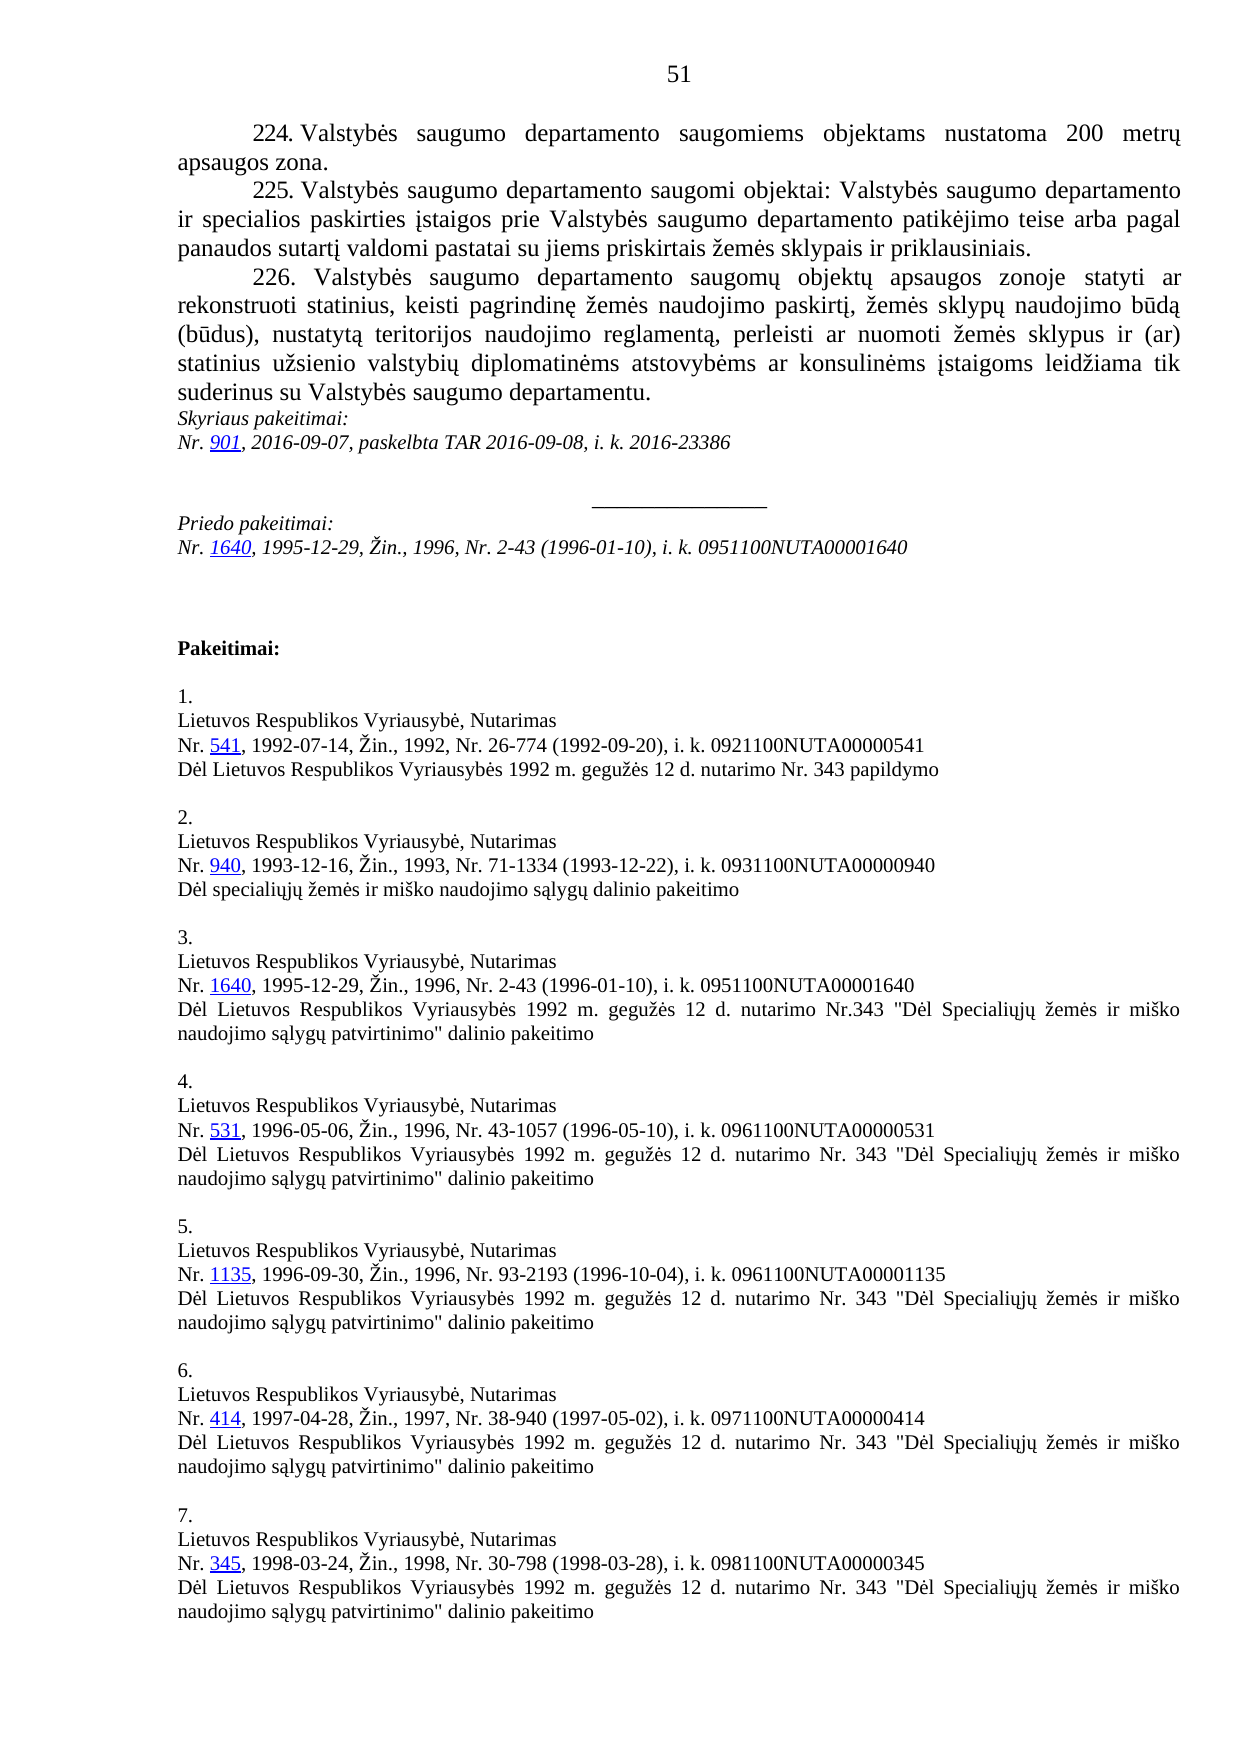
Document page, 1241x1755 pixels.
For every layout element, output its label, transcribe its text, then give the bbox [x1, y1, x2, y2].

text Nr. 531, 1996-05-06, Žin., 1996, Nr. 43-1057 (1996-05-10), i. k. 0961100NUTA00000531 [177, 1117, 1181, 1142]
text Dėl Lietuvos Respublikos Vyriausybės 1992 m. gegužės 12 d. nutarimo Nr. 343 "Dėl Specialiųjų žemės ir miško naudojimo sąlygų patvirtinimo" dalinio pakeitimo [177, 1575, 1181, 1623]
text Lietuvos Respublikos Vyriausybė, Nutarimas [177, 1093, 1181, 1117]
text Skyriaus pakeitimai: [177, 406, 1181, 430]
text Nr. 1640, 1995-12-29, Žin., 1996, Nr. 2-43 (1996-01-10), i. k. 0951100NUTA00001640 [177, 973, 1181, 997]
text Nr. 1135, 1996-09-30, Žin., 1996, Nr. 93-2193 (1996-10-04), i. k. 0961100NUTA00001135 [177, 1262, 1181, 1286]
text Pakeitimai: [177, 636, 1181, 660]
text Nr. 541, 1992-07-14, Žin., 1992, Nr. 26-774 (1992-09-20), i. k. 0921100NUTA00000541 [177, 732, 1181, 757]
text Dėl specialiųjų žemės ir miško naudojimo sąlygų dalinio pakeitimo [177, 877, 1181, 901]
text 4. [177, 1069, 1181, 1093]
text Priedo pakeitimai: [177, 511, 1181, 535]
text 6. [177, 1358, 1181, 1382]
text 1. [177, 684, 1181, 708]
text Nr. 1640, 1995-12-29, Žin., 1996, Nr. 2-43 (1996-01-10), i. k. 0951100NUTA00001640 [177, 535, 1181, 559]
text 224. Valstybės saugumo departamento saugomiems objektams nustatoma 200 metrų apsaugos zona. [177, 118, 1181, 176]
text Dėl Lietuvos Respublikos Vyriausybės 1992 m. gegužės 12 d. nutarimo Nr. 343 "Dėl Specialiųjų žemės ir miško naudojimo sąlygų patvirtinimo" dalinio pakeitimo [177, 1286, 1181, 1334]
text 225. Valstybės saugumo departamento saugomi objektai: Valstybės saugumo departamento ir specialios paskirties įstaigos prie Valstybės saugumo departamento patikėjimo teise arba pagal panaudos sutartį valdomi pastatai su jiems priskirtais žemės sklypais ir priklausiniais. [177, 176, 1181, 262]
text 226. Valstybės saugumo departamento saugomų objektų apsaugos zonoje statyti ar rekonstruoti statinius, keisti pagrindinę žemės naudojimo paskirtį, žemės sklypų naudojimo būdą (būdus), nustatytą teritorijos naudojimo reglamentą, perleisti ar nuomoti žemės sklypus ir (ar) statinius užsienio valstybių diplomatinėms atstovybėms ar konsulinėms įstaigoms leidžiama tik suderinus su Valstybės saugumo departamentu. [177, 262, 1181, 406]
text Lietuvos Respublikos Vyriausybė, Nutarimas [177, 1238, 1181, 1262]
text Lietuvos Respublikos Vyriausybė, Nutarimas [177, 1527, 1181, 1551]
text Dėl Lietuvos Respublikos Vyriausybės 1992 m. gegužės 12 d. nutarimo Nr. 343 papildymo [177, 757, 1181, 781]
text Lietuvos Respublikos Vyriausybė, Nutarimas [177, 949, 1181, 973]
text Nr. 414, 1997-04-28, Žin., 1997, Nr. 38-940 (1997-05-02), i. k. 0971100NUTA00000414 [177, 1406, 1181, 1430]
text Lietuvos Respublikos Vyriausybė, Nutarimas [177, 1382, 1181, 1406]
text Dėl Lietuvos Respublikos Vyriausybės 1992 m. gegužės 12 d. nutarimo Nr.343 "Dėl Specialiųjų žemės ir miško naudojimo sąlygų patvirtinimo" dalinio pakeitimo [177, 997, 1181, 1045]
text Dėl Lietuvos Respublikos Vyriausybės 1992 m. gegužės 12 d. nutarimo Nr. 343 "Dėl Specialiųjų žemės ir miško naudojimo sąlygų patvirtinimo" dalinio pakeitimo [177, 1142, 1181, 1190]
text ______________ [177, 482, 1181, 511]
text 2. [177, 805, 1181, 829]
text Nr. 345, 1998-03-24, Žin., 1998, Nr. 30-798 (1998-03-28), i. k. 0981100NUTA00000345 [177, 1551, 1181, 1575]
text Lietuvos Respublikos Vyriausybė, Nutarimas [177, 708, 1181, 732]
text Lietuvos Respublikos Vyriausybė, Nutarimas [177, 829, 1181, 853]
text 7. [177, 1502, 1181, 1527]
text 5. [177, 1214, 1181, 1238]
text Nr. 940, 1993-12-16, Žin., 1993, Nr. 71-1334 (1993-12-22), i. k. 0931100NUTA00000940 [177, 853, 1181, 877]
text Nr. 901, 2016-09-07, paskelbta TAR 2016-09-08, i. k. 2016-23386 [177, 430, 1181, 454]
text 3. [177, 925, 1181, 949]
text Dėl Lietuvos Respublikos Vyriausybės 1992 m. gegužės 12 d. nutarimo Nr. 343 "Dėl Specialiųjų žemės ir miško naudojimo sąlygų patvirtinimo" dalinio pakeitimo [177, 1430, 1181, 1478]
